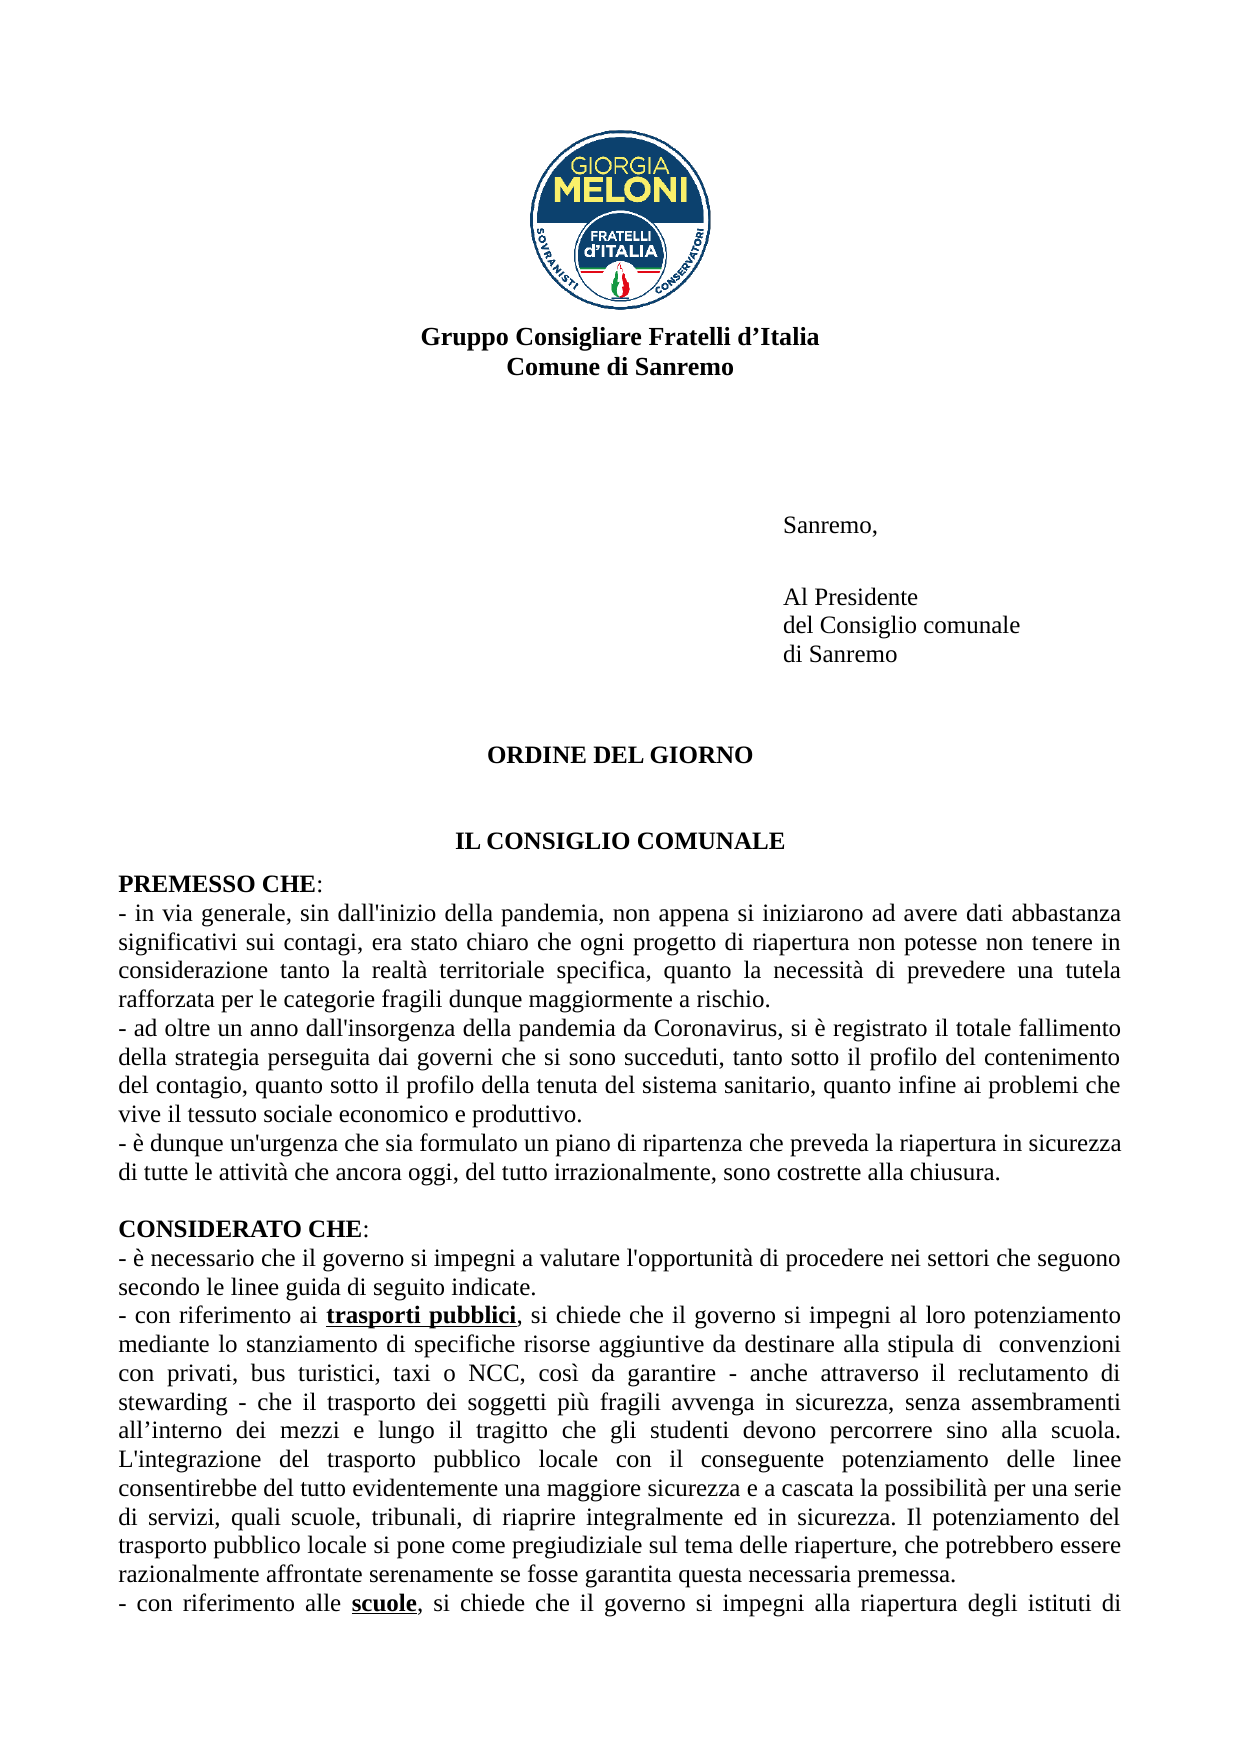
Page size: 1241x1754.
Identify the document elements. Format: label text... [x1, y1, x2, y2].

text - in via generale, sin dall'inizio della pandemia, non appena si iniziarono ad avere dati abbastanza significativi sui contagi, era stato chiaro che ogni progetto di riapertura non potesse non tenere in considerazione tanto la realtà territoriale specifica, quanto la necessità di prevedere una tutela rafforzata per le categorie fragili dunque maggiormente a rischio. [118, 898, 1122, 1013]
text Sanremo, [118, 510, 1122, 539]
text - con riferimento alle scuole, si chiede che il governo si impegni alla riapertura degli istituti di [118, 1588, 1122, 1617]
text ORDINE DEL GIORNO [118, 740, 1122, 769]
text - ad oltre un anno dall'insorgenza della pandemia da Coronavirus, si è registrato il totale fallimento della strategia perseguita dai governi che si sono succeduti, tanto sotto il profilo del contenimento del contagio, quanto sotto il profilo della tenuta del sistema sanitario, quanto infine ai problemi che vive il tessuto sociale economico e produttivo. [118, 1013, 1122, 1128]
text Al Presidente [118, 582, 1122, 611]
text CONSIDERATO CHE: [118, 1214, 1122, 1243]
text del Consiglio comunale [118, 611, 1122, 639]
text - con riferimento ai trasporti pubblici, si chiede che il governo si impegni al loro potenziamento mediante lo stanziamento di specifiche risorse aggiuntive da destinare alla stipula di convenzioni con privati, bus turistici, taxi o NCC, così da garantire - anche attraverso il reclutamento di stewarding - che il trasporto dei soggetti più fragili avvenga in sicurezza, senza assembramenti all’interno dei mezzi e lungo il tragitto che gli studenti devono percorrere sino alla scuola. L'integrazione del trasporto pubblico locale con il conseguente potenziamento delle linee consentirebbe del tutto evidentemente una maggiore sicurezza e a cascata la possibilità per una serie di servizi, quali scuole, tribunali, di riaprire integralmente ed in sicurezza. Il potenziamento del trasporto pubblico locale si pone come pregiudiziale sul tema delle riaperture, che potrebbero essere razionalmente affrontate serenamente se fosse garantita questa necessaria premessa. [118, 1301, 1122, 1588]
text di Sanremo [118, 639, 1122, 668]
text Comune di Sanremo [118, 351, 1122, 381]
picture [523, 118, 717, 321]
text IL CONSIGLIO COMUNALE [118, 826, 1122, 855]
text Gruppo Consigliare Fratelli d’Italia [118, 321, 1122, 351]
text - è dunque un'urgenza che sia formulato un piano di ripartenza che preveda la riapertura in sicurezza di tutte le attività che ancora oggi, del tutto irrazionalmente, sono costrette alla chiusura. [118, 1128, 1122, 1186]
text PREMESSO CHE: [118, 869, 1122, 898]
text - è necessario che il governo si impegni a valutare l'opportunità di procedere nei settori che seguono secondo le linee guida di seguito indicate. [118, 1243, 1122, 1301]
